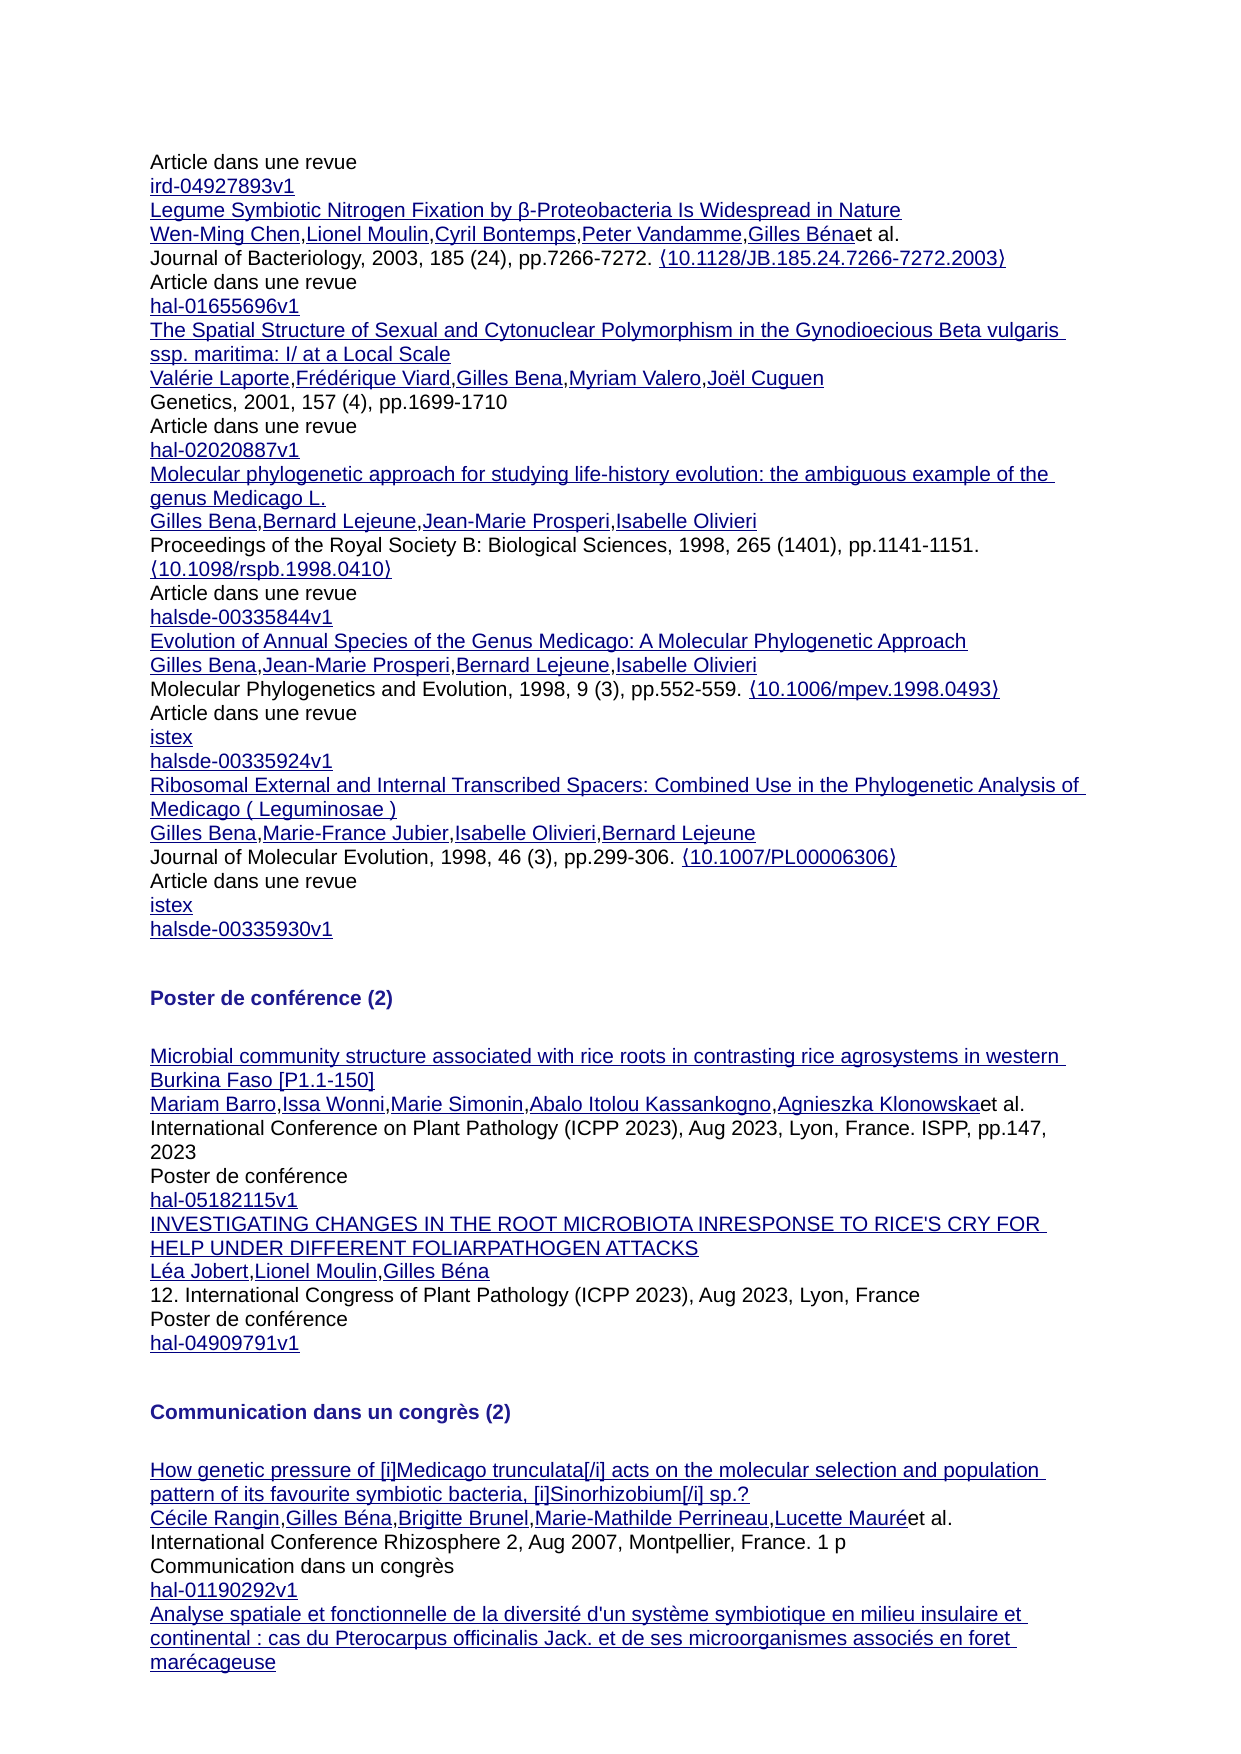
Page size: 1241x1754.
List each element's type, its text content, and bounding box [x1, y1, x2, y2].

table_cell Legume Symbiotic Nitrogen Fixation by β-Proteobacteria Is Widespread in Nature Wen-Ming Chen,Lionel Moulin,Cyril Bontemps,Peter Vandamme,Gilles Bénaet al. Journal of Bacteriology, 2003, 185 (24), pp.7266-7272. ⟨10.1128/JB.185.24.7266-7272.2003⟩ Article dans une revue hal-01655696v1 [150, 198, 1090, 318]
table_cell The Spatial Structure of Sexual and Cytonuclear Polymorphism in the Gynodioecious Beta vulgaris ssp. maritima: I/ at a Local Scale Valérie Laporte,Frédérique Viard,Gilles Bena,Myriam Valero,Joël Cuguen Genetics, 2001, 157 (4), pp.1699-1710 Article dans une revue hal-02020887v1 [150, 318, 1090, 461]
table_header Microbial community structure associated with rice roots in contrasting rice agrosystems in western Burkina Faso [P1.1-150] Mariam Barro,Issa Wonni,Marie Simonin,Abalo Itolou Kassankogno,Agnieszka Klonowskaet al. International Conference on Plant Pathology (ICPP 2023), Aug 2023, Lyon, France. ISPP, pp.147, 2023 Poster de conférence hal-05182115v1 [150, 1044, 1090, 1211]
table_cell Analyse spatiale et fonctionnelle de la diversité d'un système symbiotique en milieu insulaire et continental : cas du Pterocarpus officinalis Jack. et de ses microorganismes associés en foret marécageuse [150, 1602, 1090, 1674]
subtitle Poster de conférence (2) [150, 985, 1090, 1009]
subtitle Communication dans un congrès (2) [150, 1400, 1090, 1424]
table_cell Ribosomal External and Internal Transcribed Spacers: Combined Use in the Phylogenetic Analysis of Medicago ( Leguminosae ) Gilles Bena,Marie-France Jubier,Isabelle Olivieri,Bernard Lejeune Journal of Molecular Evolution, 1998, 46 (3), pp.299-306. ⟨10.1007/PL00006306⟩ Article dans une revue istex halsde-00335930v1 [150, 773, 1090, 941]
table_cell INVESTIGATING CHANGES IN THE ROOT MICROBIOTA INRESPONSE TO RICE'S CRY FOR HELP UNDER DIFFERENT FOLIARPATHOGEN ATTACKS Léa Jobert,Lionel Moulin,Gilles Béna 12. International Congress of Plant Pathology (ICPP 2023), Aug 2023, Lyon, France Poster de conférence hal-04909791v1 [150, 1211, 1090, 1355]
table_cell Article dans une revue ird-04927893v1 [150, 150, 1090, 198]
table_cell Molecular phylogenetic approach for studying life-history evolution: the ambiguous example of the genus Medicago L. Gilles Bena,Bernard Lejeune,Jean-Marie Prosperi,Isabelle Olivieri Proceedings of the Royal Society B: Biological Sciences, 1998, 265 (1401), pp.1141-1151. ⟨10.1098/rspb.1998.0410⟩ Article dans une revue halsde-00335844v1 [150, 461, 1090, 629]
table_cell Evolution of Annual Species of the Genus Medicago: A Molecular Phylogenetic Approach Gilles Bena,Jean-Marie Prosperi,Bernard Lejeune,Isabelle Olivieri Molecular Phylogenetics and Evolution, 1998, 9 (3), pp.552-559. ⟨10.1006/mpev.1998.0493⟩ Article dans une revue istex halsde-00335924v1 [150, 629, 1090, 773]
table_header How genetic pressure of [i]Medicago trunculata[/i] acts on the molecular selection and population pattern of its favourite symbiotic bacteria, [i]Sinorhizobium[/i] sp.? Cécile Rangin,Gilles Béna,Brigitte Brunel,Marie-Mathilde Perrineau,Lucette Mauréet al. International Conference Rhizosphere 2, Aug 2007, Montpellier, France. 1 p Communication dans un congrès hal-01190292v1 [150, 1458, 1090, 1602]
